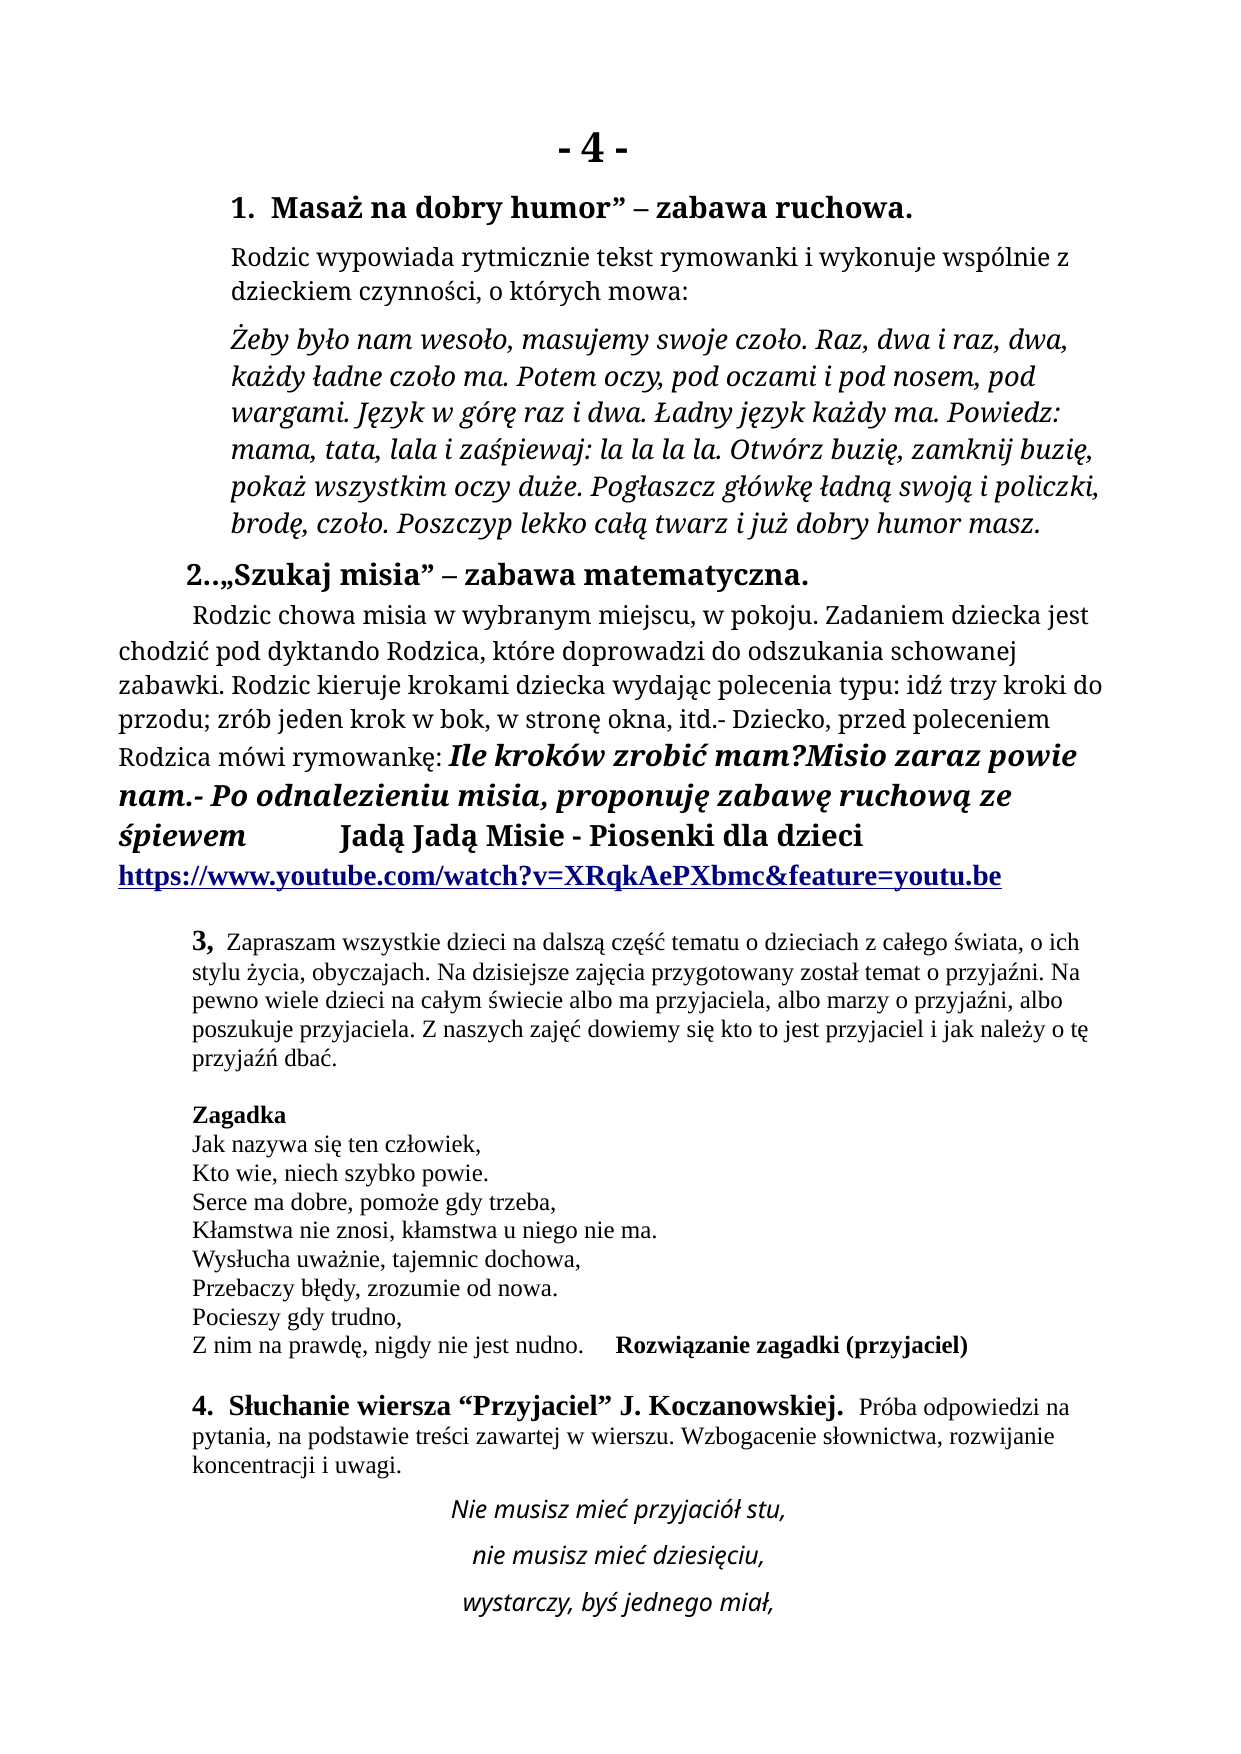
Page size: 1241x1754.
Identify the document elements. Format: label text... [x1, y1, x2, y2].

list 3, Zapraszam wszystkie dzieci na dalszą część tematu o dzieciach z całego świata, o ich stylu życia, obyczajach. Na dzisiejsze zajęcia przygotowany został temat o przyjaźni. Na pewno wiele dzieci na całym świecie albo ma przyjaciela, albo marzy o przyjaźni, albo poszukuje przyjaciela. Z naszych zajęć dowiemy się kto to jest przyjaciel i jak należy o tę przyjaźń dbać. [162, 923, 1122, 1072]
text Rodzic chowa misia w wybranym miejscu, w pokoju. Zadaniem dziecka jest chodzić pod dyktando Rodzica, które doprowadzi do odszukania schowanej zabawki. Rodzic kieruje krokami dziecka wydając polecenia typu: idź trzy kroki do przodu; zrób jeden krok w bok, w stronę okna, itd.- Dziecko, przed poleceniem Rodzica mówi rymowankę: Ile kroków zrobić mam?Misio zaraz powie nam.- Po odnalezieniu misia, proponuję zabawę ruchową ze śpiewem Jadą Jadą Misie - Piosenki dla dzieci [118, 594, 1122, 854]
list Zagadka Jak nazywa się ten człowiek, Kto wie, niech szybko powie. Serce ma dobre, pomoże gdy trzeba, Kłamstwa nie znosi, kłamstwa u niego nie ma. Wysłucha uważnie, tajemnic dochowa, Przebaczy błędy, zrozumie od nowa. Pocieszy gdy trudno, Z nim na prawdę, nigdy nie jest nudno. Rozwiązanie zagadki (przyjaciel) [162, 1100, 1122, 1359]
text nie musisz mieć dziesięciu, [118, 1538, 1122, 1572]
list 4. Słuchanie wiersza “Przyjaciel” J. Koczanowskiej. Próba odpowiedzi na pytania, na podstawie treści zawartej w wierszu. Wzbogacenie słownictwa, rozwijanie koncentracji i uwagi. [162, 1388, 1122, 1479]
list Żeby było nam wesoło, masujemy swoje czoło. Raz, dwa i raz, dwa, każdy ładne czoło ma. Potem oczy, pod oczami i pod nosem, pod wargami. Język w górę raz i dwa. Ładny język każdy ma. Powiedz: mama, tata, lala i zaśpiewaj: la la la la. Otwórz buzię, zamknij buzię, pokaż wszystkim oczy duże. Pogłaszcz główkę ładną swoją i policzki, brodę, czoło. Poszczyp lekko całą twarz i już dobry humor masz. [193, 320, 1122, 541]
list - 4 - [193, 118, 1122, 175]
text wystarczy, byś jednego miał, [118, 1584, 1122, 1618]
list 1. Masaż na dobry humor” – zabawa ruchowa. [193, 187, 1122, 227]
text 2..„Szukaj misia” – zabawa matematyczna. [118, 554, 1122, 594]
list Rodzic wypowiada rytmicznie tekst rymowanki i wykonuje wspólnie z dzieckiem czynności, o których mowa: [193, 239, 1122, 308]
text https://www.youtube.com/watch?v=XRqkAePXbmc&feature=youtu.be [118, 854, 1122, 894]
text Nie musisz mieć przyjaciół stu, [118, 1491, 1122, 1525]
